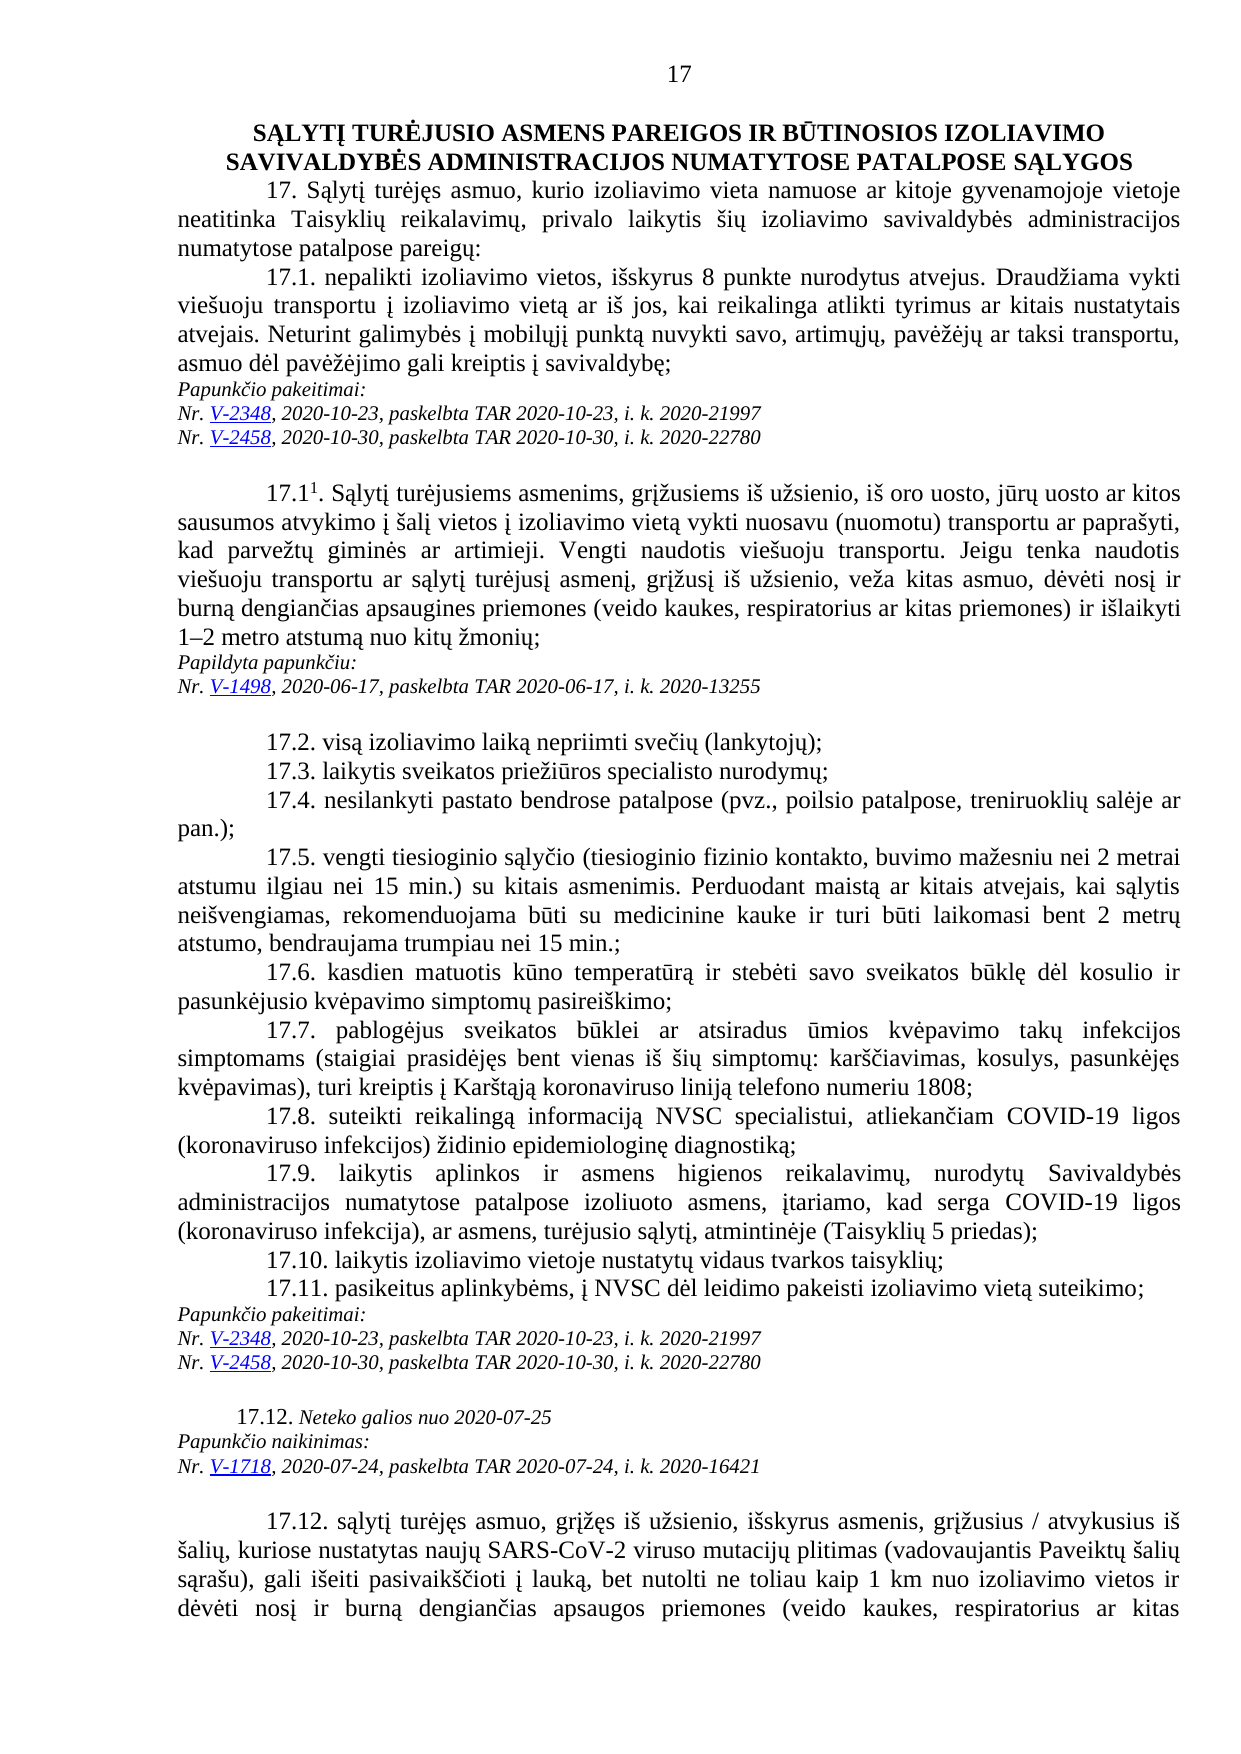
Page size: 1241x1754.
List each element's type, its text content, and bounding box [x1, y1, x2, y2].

text 17.12. Neteko galios nuo 2020-07-25 [177, 1403, 1181, 1429]
text 17.8. suteikti reikalingą informaciją NVSC specialistui, atliekančiam COVID-19 ligos (koronaviruso infekcijos) židinio epidemiologinę diagnostiką; [177, 1101, 1181, 1158]
text Nr. V-1718, 2020-07-24, paskelbta TAR 2020-07-24, i. k. 2020-16421 [177, 1453, 1181, 1478]
text 17.4. nesilankyti pastato bendrose patalpose (pvz., poilsio patalpose, treniruoklių salėje ar pan.); [177, 785, 1181, 842]
text 17.9. laikytis aplinkos ir asmens higienos reikalavimų, nurodytų Savivaldybės administracijos numatytose patalpose izoliuoto asmens, įtariamo, kad serga COVID-19 ligos (koronaviruso infekcija), ar asmens, turėjusio sąlytį, atmintinėje (Taisyklių 5 priedas); [177, 1158, 1181, 1245]
text 17.6. kasdien matuotis kūno temperatūrą ir stebėti savo sveikatos būklę dėl kosulio ir pasunkėjusio kvėpavimo simptomų pasireiškimo; [177, 957, 1181, 1015]
text Nr. V-2348, 2020-10-23, paskelbta TAR 2020-10-23, i. k. 2020-21997 [177, 1326, 1181, 1350]
text 17.2. visą izoliavimo laiką nepriimti svečių (lankytojų); [177, 727, 1181, 756]
text Papildyta papunkčiu: [177, 650, 1181, 674]
text 17. Sąlytį turėjęs asmuo, kurio izoliavimo vieta namuose ar kitoje gyvenamojoje vietoje neatitinka Taisyklių reikalavimų, privalo laikytis šių izoliavimo savivaldybės administracijos numatytose patalpose pareigų: [177, 176, 1181, 262]
text Nr. V-1498, 2020-06-17, paskelbta TAR 2020-06-17, i. k. 2020-13255 [177, 674, 1181, 698]
text Nr. V-2458, 2020-10-30, paskelbta TAR 2020-10-30, i. k. 2020-22780 [177, 1350, 1181, 1374]
text 17.5. vengti tiesioginio sąlyčio (tiesioginio fizinio kontakto, buvimo mažesniu nei 2 metrai atstumu ilgiau nei 15 min.) su kitais asmenimis. Perduodant maistą ar kitais atvejais, kai sąlytis neišvengiamas, rekomenduojama būti su medicinine kauke ir turi būti laikomasi bent 2 metrų atstumo, bendraujama trumpiau nei 15 min.; [177, 842, 1181, 957]
text Nr. V-2348, 2020-10-23, paskelbta TAR 2020-10-23, i. k. 2020-21997 [177, 401, 1181, 425]
text 17.10. laikytis izoliavimo vietoje nustatytų vidaus tvarkos taisyklių; [177, 1245, 1181, 1273]
text Papunkčio pakeitimai: [177, 377, 1181, 401]
text 17.11. Sąlytį turėjusiems asmenims, grįžusiems iš užsienio, iš oro uosto, jūrų uosto ar kitos sausumos atvykimo į šalį vietos į izoliavimo vietą vykti nuosavu (nuomotu) transportu ar paprašyti, kad parvežtų giminės ar artimieji. Vengti naudotis viešuoju transportu. Jeigu tenka naudotis viešuoju transportu ar sąlytį turėjusį asmenį, grįžusį iš užsienio, veža kitas asmuo, dėvėti nosį ir burną dengiančias apsaugines priemones (veido kaukes, respiratorius ar kitas priemones) ir išlaikyti 1–2 metro atstumą nuo kitų žmonių; [177, 478, 1181, 650]
text 17.7. pablogėjus sveikatos būklei ar atsiradus ūmios kvėpavimo takų infekcijos simptomams (staigiai prasidėjęs bent vienas iš šių simptomų: karščiavimas, kosulys, pasunkėjęs kvėpavimas), turi kreiptis į Karštąją koronaviruso liniją telefono numeriu 1808; [177, 1015, 1181, 1101]
text 17.3. laikytis sveikatos priežiūros specialisto nurodymų; [177, 756, 1181, 785]
text 17.12. sąlytį turėjęs asmuo, grįžęs iš užsienio, išskyrus asmenis, grįžusius / atvykusius iš šalių, kuriose nustatytas naujų SARS-CoV-2 viruso mutacijų plitimas (vadovaujantis Paveiktų šalių sąrašu), gali išeiti pasivaikščioti į lauką, bet nutolti ne toliau kaip 1 km nuo izoliavimo vietos ir dėvėti nosį ir burną dengiančias apsaugos priemones (veido kaukes, respiratorius ar kitas [177, 1506, 1181, 1621]
text 17.1. nepalikti izoliavimo vietos, išskyrus 8 punkte nurodytus atvejus. Draudžiama vykti viešuoju transportu į izoliavimo vietą ar iš jos, kai reikalinga atlikti tyrimus ar kitais nustatytais atvejais. Neturint galimybės į mobilųjį punktą nuvykti savo, artimųjų, pavėžėjų ar taksi transportu, asmuo dėl pavėžėjimo gali kreiptis į savivaldybę; [177, 262, 1181, 377]
text 17.11. pasikeitus aplinkybėms, į NVSC dėl leidimo pakeisti izoliavimo vietą suteikimo; [177, 1273, 1181, 1302]
text Nr. V-2458, 2020-10-30, paskelbta TAR 2020-10-30, i. k. 2020-22780 [177, 425, 1181, 449]
text sąlytį turėjusio asmens pareigos IR BŪTINOSIOS IZOLIAVIMO savivaldybės administracijos NUMATYTOSE patalpose SĄLYGOS [177, 118, 1181, 176]
text Papunkčio pakeitimai: [177, 1302, 1181, 1326]
text Papunkčio naikinimas: [177, 1429, 1181, 1453]
